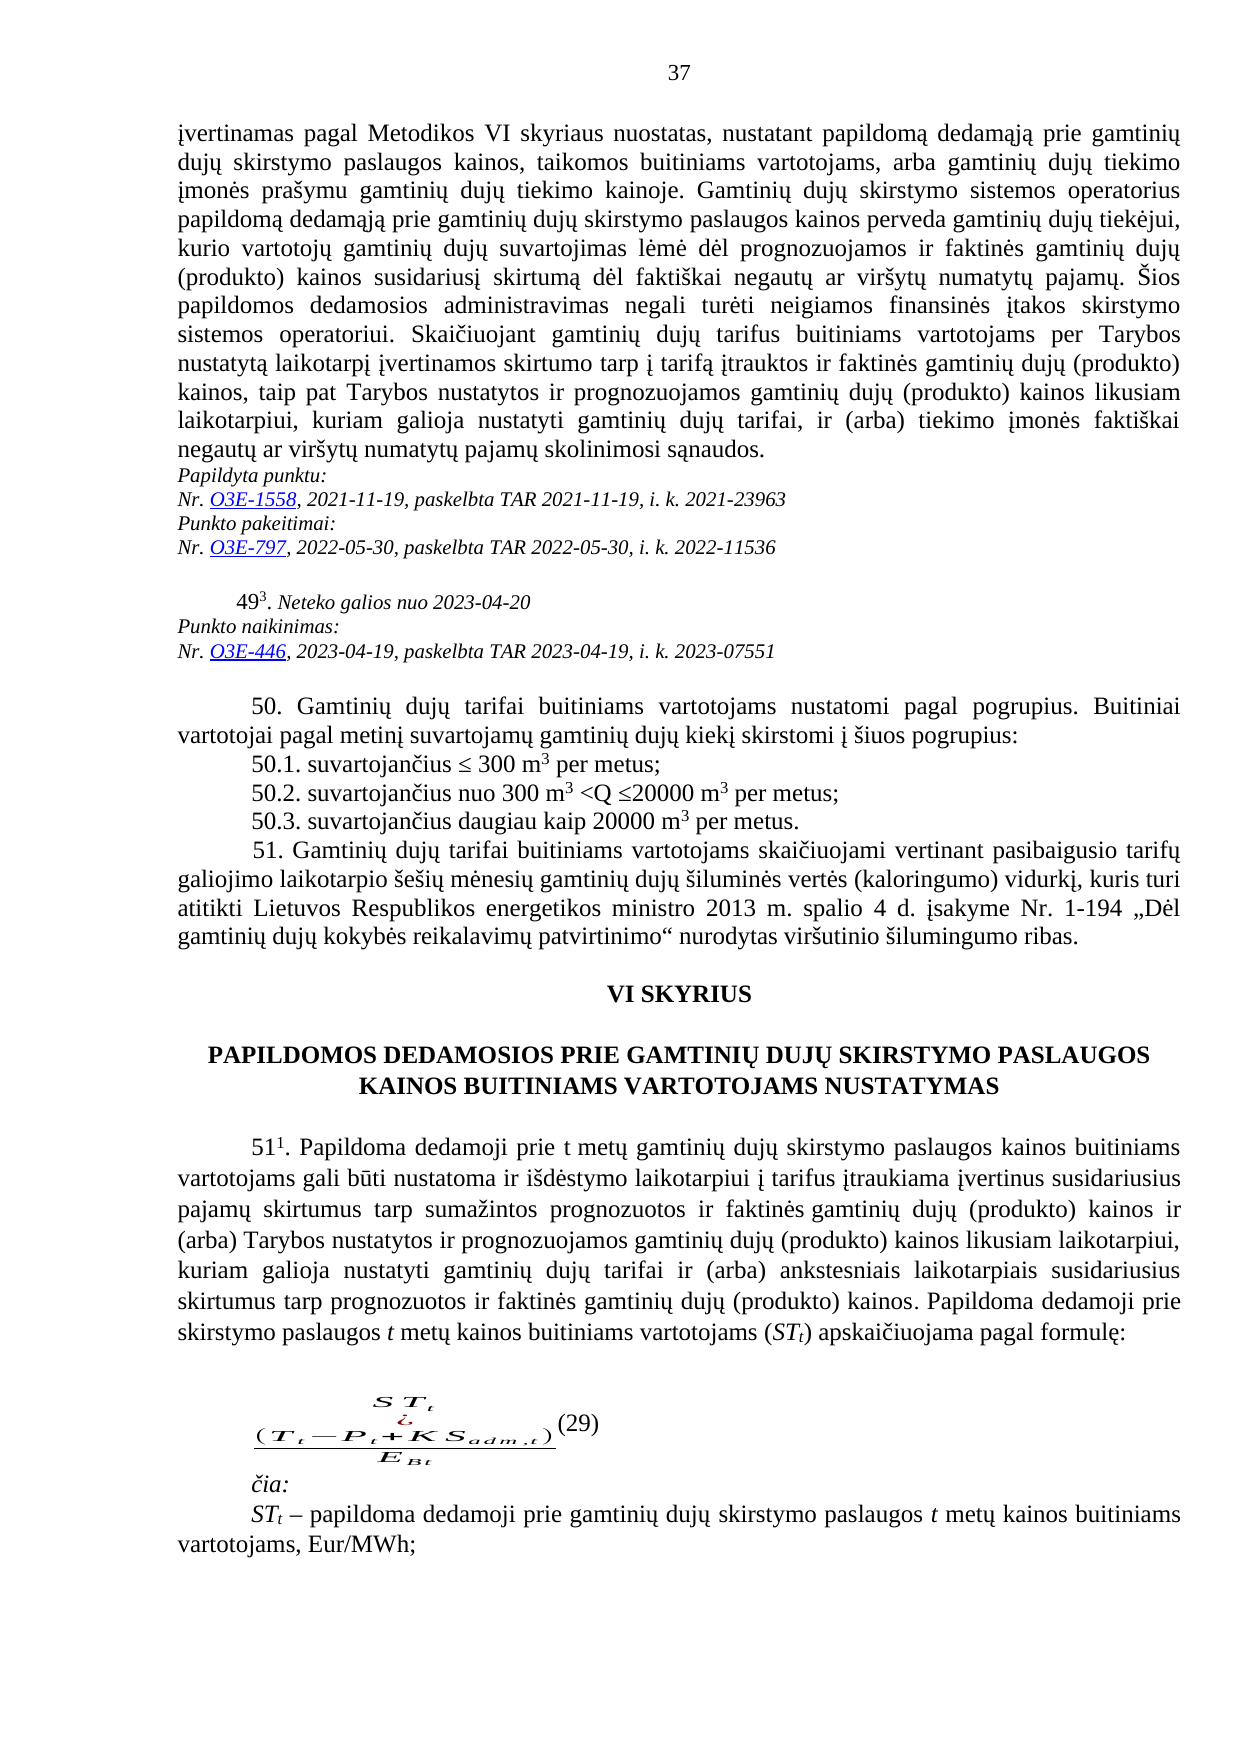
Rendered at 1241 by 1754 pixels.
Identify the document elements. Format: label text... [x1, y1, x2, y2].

text VI SKYRIUS [177, 979, 1181, 1008]
text Nr. O3E-446, 2023-04-19, paskelbta TAR 2023-04-19, i. k. 2023-07551 [177, 638, 1181, 663]
text 50.1. suvartojančius ≤ 300 m3 per metus; [177, 749, 1181, 778]
text 51. Gamtinių dujų tarifai buitiniams vartotojams skaičiuojami vertinant pasibaigusio tarifų galiojimo laikotarpio šešių mėnesių gamtinių dujų šiluminės vertės (kaloringumo) vidurkį, kuris turi atitikti Lietuvos Respublikos energetikos ministro 2013 m. spalio 4 d. įsakyme Nr. 1-194 „Dėl gamtinių dujų kokybės reikalavimų patvirtinimo“ nurodytas viršutinio šilumingumo ribas. [177, 835, 1181, 950]
text PAPILDOMOS DEDAMOSIOS PRIE GAMTINIŲ DUJŲ SKIRSTYMO PASLAUGOS KAINOS BUITINIAMS VARTOTOJAMS NUSTATYMAS [177, 1040, 1181, 1100]
text įvertinamas pagal Metodikos VI skyriaus nuostatas, nustatant papildomą dedamąją prie gamtinių dujų skirstymo paslaugos kainos, taikomos buitiniams vartotojams, arba gamtinių dujų tiekimo įmonės prašymu gamtinių dujų tiekimo kainoje. Gamtinių dujų skirstymo sistemos operatorius papildomą dedamąją prie gamtinių dujų skirstymo paslaugos kainos perveda gamtinių dujų tiekėjui, kurio vartotojų gamtinių dujų suvartojimas lėmė dėl prognozuojamos ir faktinės gamtinių dujų (produkto) kainos susidariusį skirtumą dėl faktiškai negautų ar viršytų numatytų pajamų. Šios papildomos dedamosios administravimas negali turėti neigiamos finansinės įtakos skirstymo sistemos operatoriui. Skaičiuojant gamtinių dujų tarifus buitiniams vartotojams per Tarybos nustatytą laikotarpį įvertinamos skirtumo tarp į tarifą įtrauktos ir faktinės gamtinių dujų (produkto) kainos, taip pat Tarybos nustatytos ir prognozuojamos gamtinių dujų (produkto) kainos likusiam laikotarpiui, kuriam galioja nustatyti gamtinių dujų tarifai, ir (arba) tiekimo įmonės faktiškai negautų ar viršytų numatytų pajamų skolinimosi sąnaudos. [177, 118, 1181, 463]
text Nr. O3E-1558, 2021-11-19, paskelbta TAR 2021-11-19, i. k. 2021-23963 [177, 487, 1181, 511]
text Punkto pakeitimai: [177, 511, 1181, 535]
text STt – papildoma dedamoji prie gamtinių dujų skirstymo paslaugos t metų kainos buitiniams vartotojams, Eur/MWh; [177, 1499, 1181, 1558]
text Punkto naikinimas: [177, 614, 1181, 638]
text Nr. O3E-797, 2022-05-30, paskelbta TAR 2022-05-30, i. k. 2022-11536 [177, 535, 1181, 559]
text 511. Papildoma dedamoji prie t metų gamtinių dujų skirstymo paslaugos kainos buitiniams vartotojams gali būti nustatoma ir išdėstymo laikotarpiui į tarifus įtraukiama įvertinus susidariusius pajamų skirtumus tarp sumažintos prognozuotos ir faktinės gamtinių dujų (produkto) kainos ir (arba) Tarybos nustatytos ir prognozuojamos gamtinių dujų (produkto) kainos likusiam laikotarpiui, kuriam galioja nustatyti gamtinių dujų tarifai ir (arba) ankstesniais laikotarpiais susidariusius skirtumus tarp prognozuotos ir faktinės gamtinių dujų (produkto) kainos. Papildoma dedamoji prie skirstymo paslaugos t metų kainos buitiniams vartotojams (STt) apskaičiuojama pagal formulę: [177, 1132, 1181, 1346]
text 50. Gamtinių dujų tarifai buitiniams vartotojams nustatomi pagal pogrupius. Buitiniai vartotojai pagal metinį suvartojamų gamtinių dujų kiekį skirstomi į šiuos pogrupius: [177, 691, 1181, 749]
text 493. Neteko galios nuo 2023-04-20 [177, 588, 1181, 614]
text 50.2. suvartojančius nuo 300 m3 <Q ≤20000 m3 per metus; [177, 778, 1181, 806]
text Papildyta punktu: [177, 463, 1181, 487]
text čia: [177, 1469, 1181, 1498]
text 50.3. suvartojančius daugiau kaip 20000 m3 per metus. [177, 806, 1181, 835]
text (29) [177, 1394, 1181, 1468]
